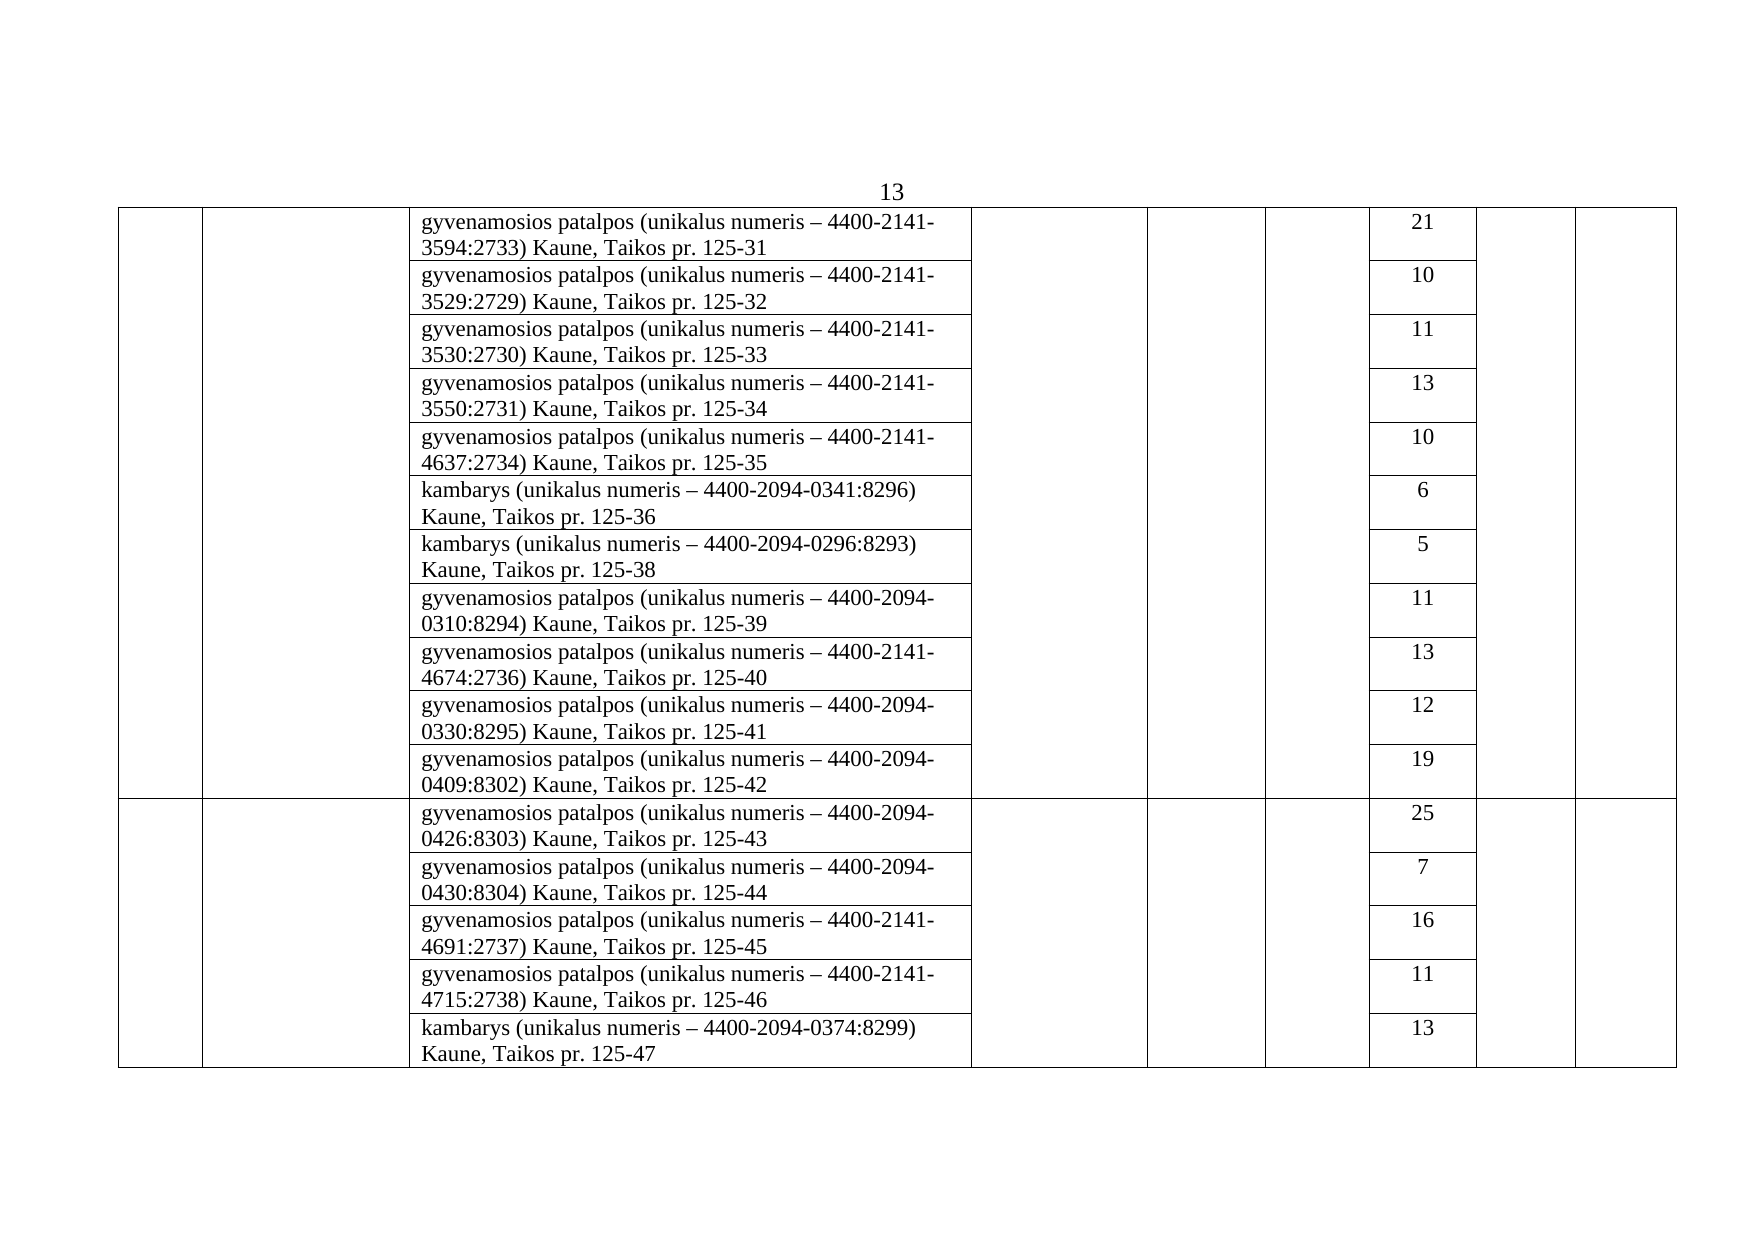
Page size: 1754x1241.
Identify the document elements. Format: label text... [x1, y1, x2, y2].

table_cell 13 [1370, 638, 1476, 690]
table_cell [1148, 799, 1265, 1067]
table_cell 25 [1370, 799, 1476, 852]
table_cell [1576, 208, 1676, 798]
table_cell 21 [1370, 208, 1476, 260]
table_cell 10 [1370, 261, 1476, 314]
table_cell [1576, 799, 1676, 1067]
table_cell gyvenamosios patalpos (unikalus numeris – 4400-2141-3529:2729) Kaune, Taikos pr. 125-32 [410, 261, 971, 314]
table_cell gyvenamosios patalpos (unikalus numeris – 4400-2141-4691:2737) Kaune, Taikos pr. 125-45 [410, 906, 971, 959]
table_cell 13 [1370, 1014, 1476, 1067]
table_cell gyvenamosios patalpos (unikalus numeris – 4400-2141-3594:2733) Kaune, Taikos pr. 125-31 [410, 208, 971, 260]
table_cell 10 [1370, 423, 1476, 475]
table_cell gyvenamosios patalpos (unikalus numeris – 4400-2094-0310:8294) Kaune, Taikos pr. 125-39 [410, 584, 971, 637]
table_cell [972, 799, 1147, 1067]
table_cell gyvenamosios patalpos (unikalus numeris – 4400-2094-0426:8303) Kaune, Taikos pr. 125-43 [410, 799, 971, 852]
table_cell 6 [1370, 476, 1476, 529]
table_cell [1477, 208, 1575, 798]
table_cell kambarys (unikalus numeris – 4400-2094-0296:8293) Kaune, Taikos pr. 125-38 [410, 530, 971, 583]
table_cell 11 [1370, 960, 1476, 1013]
table_cell [1266, 799, 1369, 1067]
table_cell [1477, 799, 1575, 1067]
table_cell 12 [1370, 691, 1476, 744]
table_cell gyvenamosios patalpos (unikalus numeris – 4400-2094-0409:8302) Kaune, Taikos pr. 125-42 [410, 745, 971, 798]
table_cell gyvenamosios patalpos (unikalus numeris – 4400-2141-4637:2734) Kaune, Taikos pr. 125-35 [410, 423, 971, 475]
table_cell gyvenamosios patalpos (unikalus numeris – 4400-2094-0330:8295) Kaune, Taikos pr. 125-41 [410, 691, 971, 744]
table_cell gyvenamosios patalpos (unikalus numeris – 4400-2141-3550:2731) Kaune, Taikos pr. 125-34 [410, 369, 971, 422]
table_cell 11 [1370, 584, 1476, 637]
table_cell 16 [1370, 906, 1476, 959]
table_cell 11 [1370, 315, 1476, 368]
table_cell 13 [1370, 369, 1476, 422]
table_cell gyvenamosios patalpos (unikalus numeris – 4400-2141-4715:2738) Kaune, Taikos pr. 125-46 [410, 960, 971, 1013]
table_cell [203, 208, 409, 798]
table_cell [1266, 208, 1369, 798]
table_cell [972, 208, 1147, 798]
table_cell [119, 799, 202, 1067]
table_cell kambarys (unikalus numeris – 4400-2094-0374:8299) Kaune, Taikos pr. 125-47 [410, 1014, 971, 1067]
table_cell gyvenamosios patalpos (unikalus numeris – 4400-2094-0430:8304) Kaune, Taikos pr. 125-44 [410, 853, 971, 905]
table_cell 5 [1370, 530, 1476, 583]
table_cell kambarys (unikalus numeris – 4400-2094-0341:8296) Kaune, Taikos pr. 125-36 [410, 476, 971, 529]
table_cell [203, 799, 409, 1067]
table_cell 19 [1370, 745, 1476, 798]
table_cell [119, 208, 202, 798]
table_cell gyvenamosios patalpos (unikalus numeris – 4400-2141-3530:2730) Kaune, Taikos pr. 125-33 [410, 315, 971, 368]
table_cell gyvenamosios patalpos (unikalus numeris – 4400-2141-4674:2736) Kaune, Taikos pr. 125-40 [410, 638, 971, 690]
table_cell [1148, 208, 1265, 798]
table_cell 7 [1370, 853, 1476, 905]
